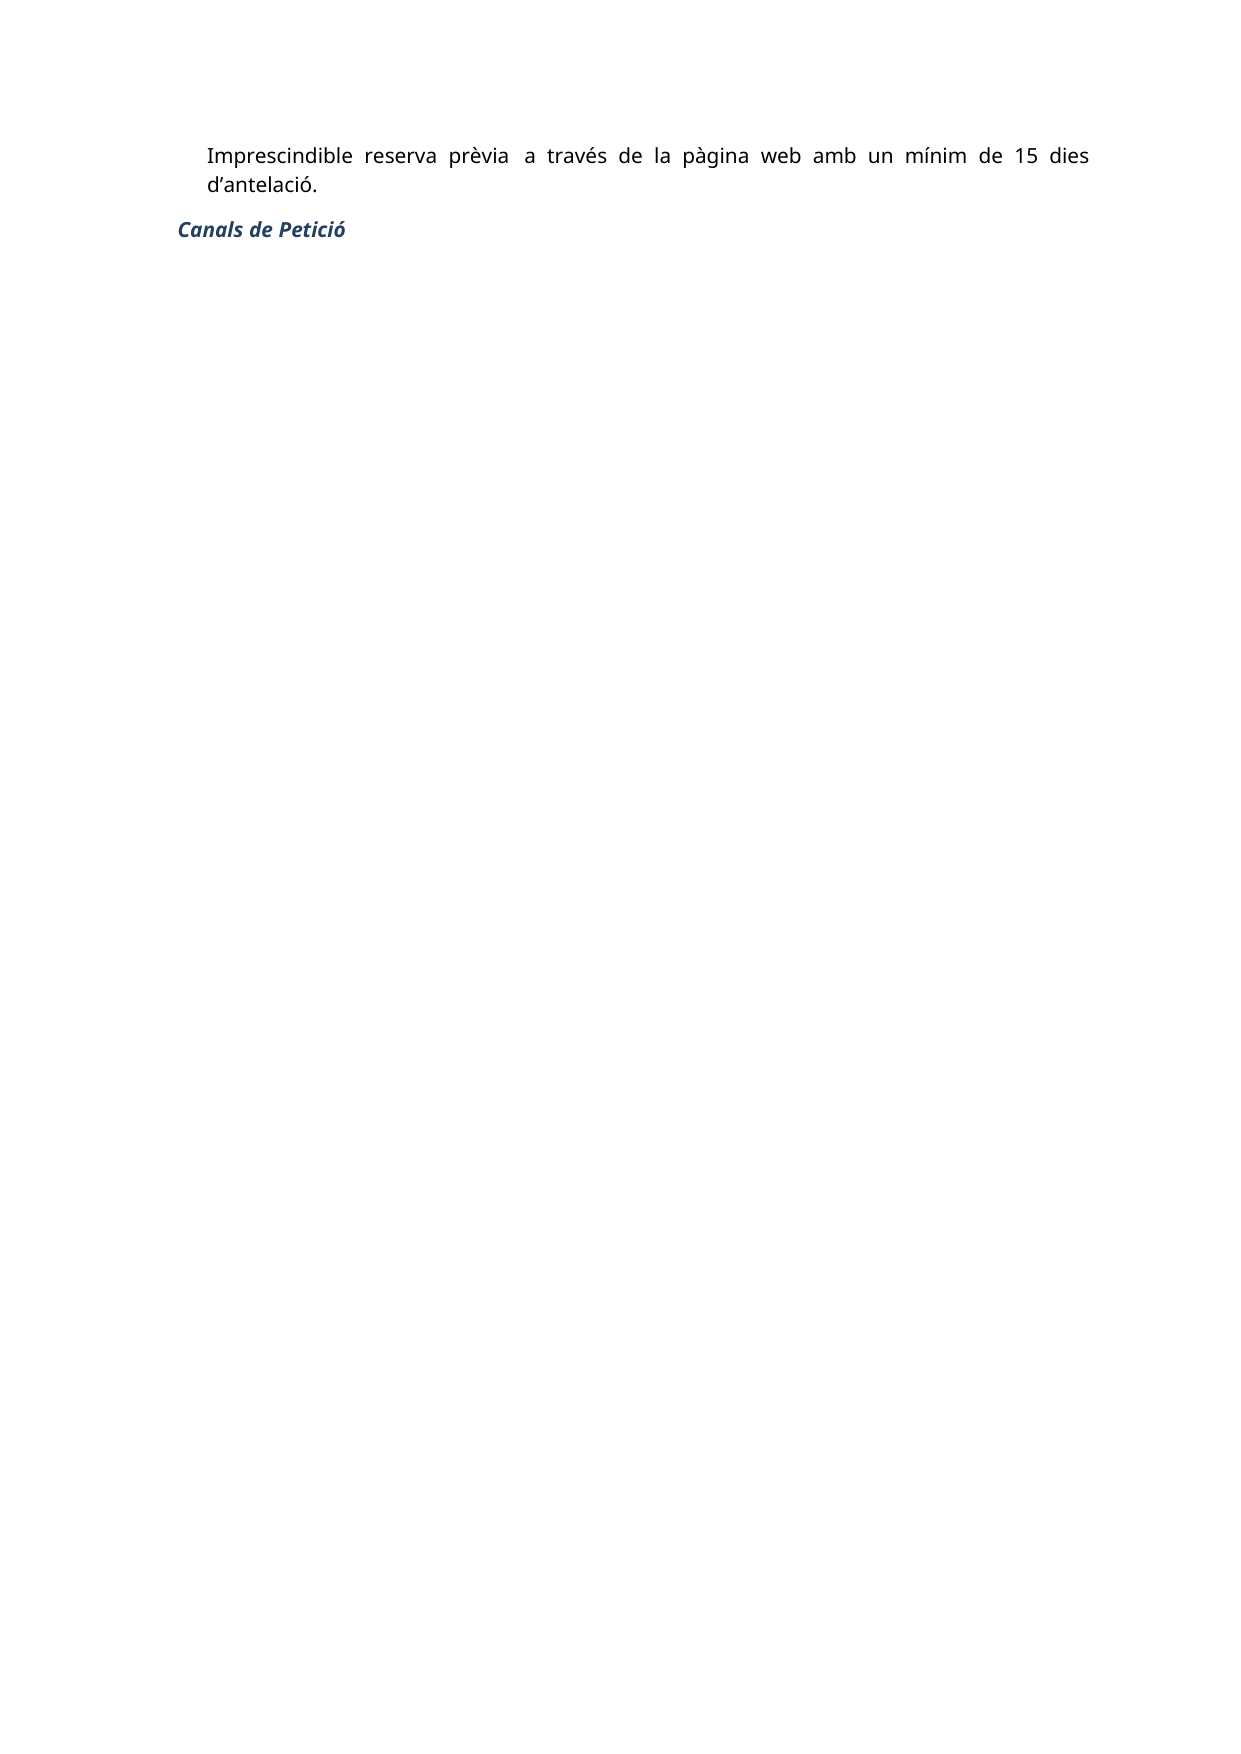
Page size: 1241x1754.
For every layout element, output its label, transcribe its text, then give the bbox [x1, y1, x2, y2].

text Imprescindible reserva prèvia a través de la pàgina web amb un mínim de 15 dies d’antelació. [207, 142, 1090, 198]
subtitle Canals de Petició [177, 215, 1090, 243]
